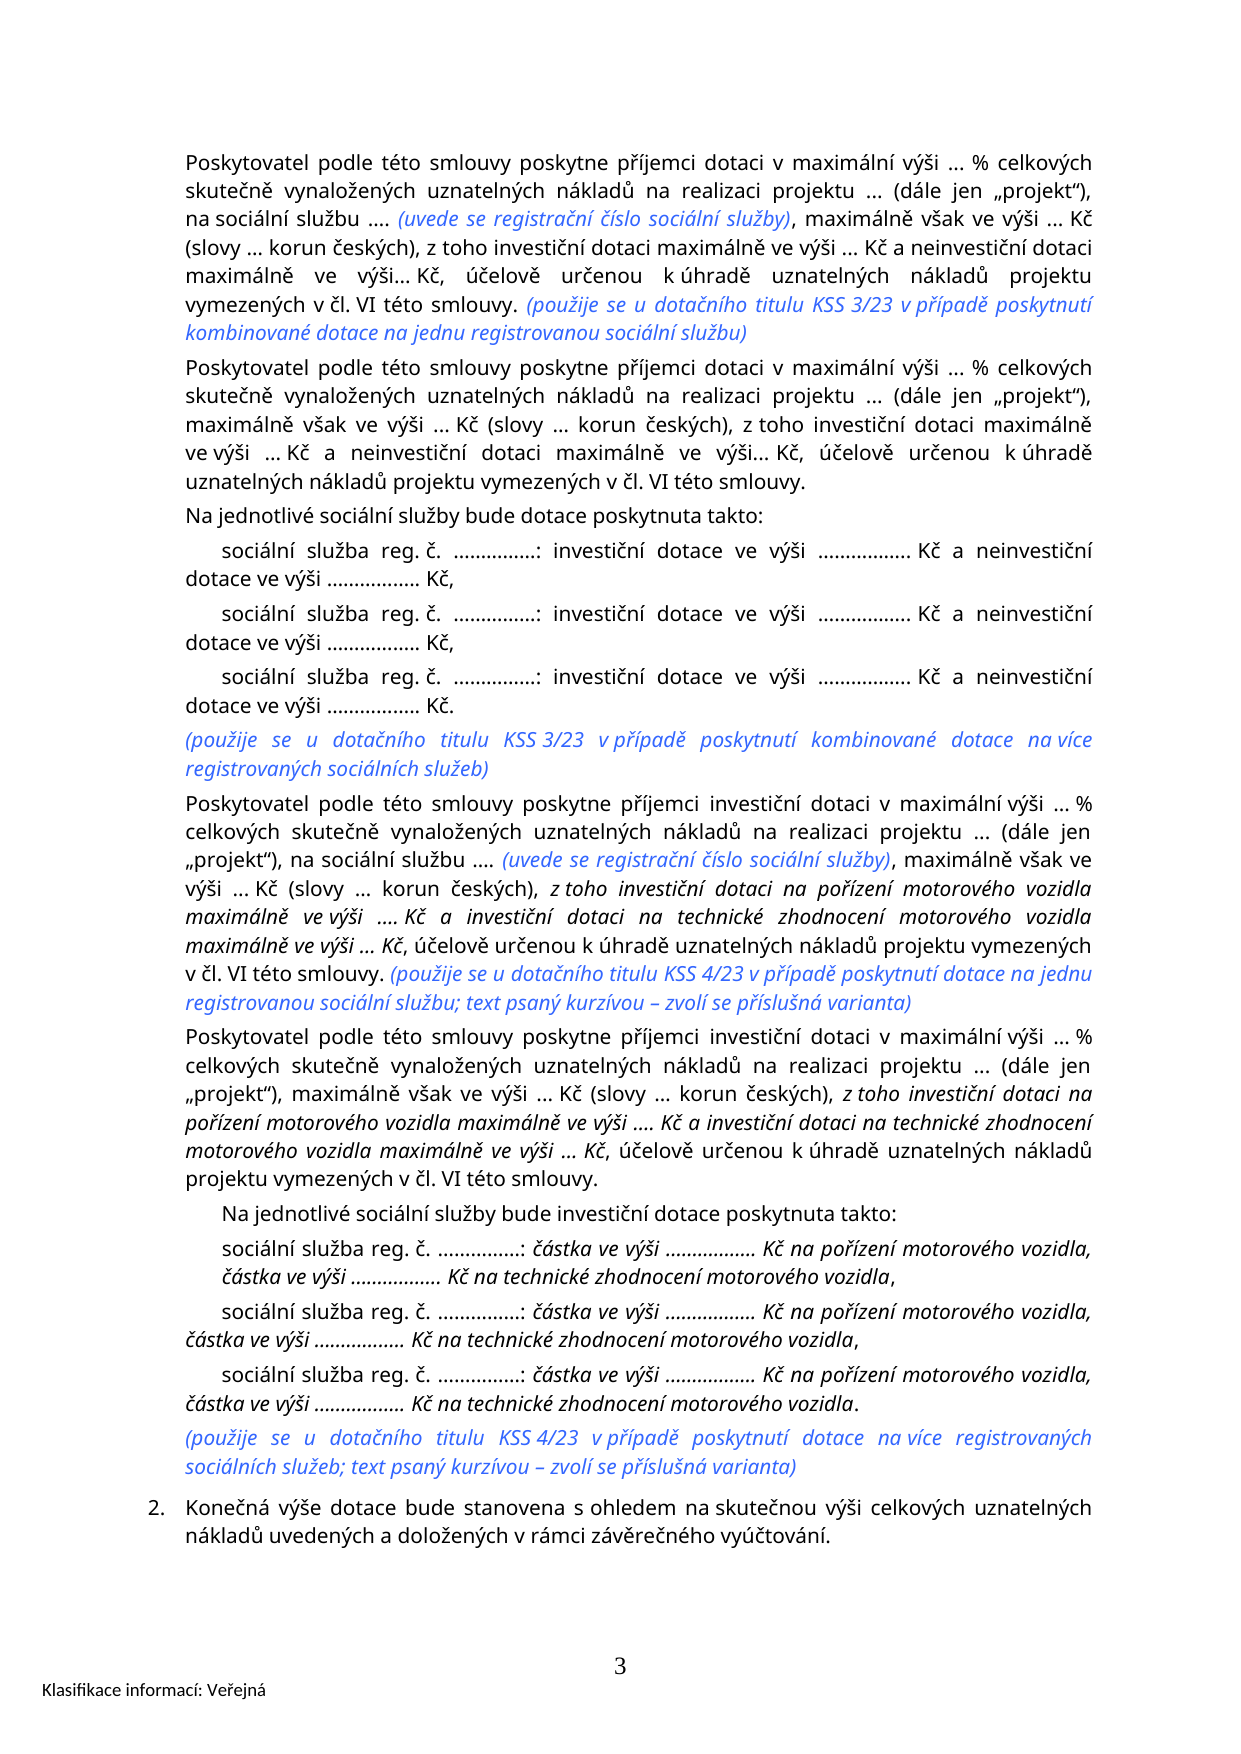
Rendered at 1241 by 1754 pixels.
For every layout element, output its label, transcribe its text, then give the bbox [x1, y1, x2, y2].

list Konečná výše dotace bude stanovena s ohledem na skutečnou výši celkových uznatelných nákladů uvedených a doložených v rámci závěrečného vyúčtování. [148, 1493, 1092, 1549]
text Na jednotlivé sociální služby bude dotace poskytnuta takto: [185, 501, 1092, 530]
text Poskytovatel podle této smlouvy poskytne příjemci dotaci v maximální výši ... % celkových skutečně vynaložených uznatelných nákladů na realizaci projektu ... (dále jen „projekt“), na sociální službu …. (uvede se registrační číslo sociální služby), maximálně však ve výši ... Kč (slovy … korun českých), z toho investiční dotaci maximálně ve výši ... Kč a neinvestiční dotaci maximálně ve výši... Kč, účelově určenou k úhradě uznatelných nákladů projektu vymezených v čl. VI této smlouvy. (použije se u dotačního titulu KSS 3/23 v případě poskytnutí kombinované dotace na jednu registrovanou sociální službu) [185, 148, 1092, 347]
text (použije se u dotačního titulu KSS 4/23 v případě poskytnutí dotace na více registrovaných sociálních služeb; text psaný kurzívou – zvolí se příslušná varianta) [185, 1423, 1092, 1480]
text sociální služba reg. č. ……………: investiční dotace ve výši …………….. Kč a neinvestiční dotace ve výši …………….. Kč. [185, 662, 1092, 719]
text sociální služba reg. č. ……………: investiční dotace ve výši …………….. Kč a neinvestiční dotace ve výši …………….. Kč, [185, 536, 1092, 593]
text sociální služba reg. č. ……………: investiční dotace ve výši …………….. Kč a neinvestiční dotace ve výši …………….. Kč, [185, 599, 1092, 656]
text sociální služba reg. č. ……………: částka ve výši …………….. Kč na pořízení motorového vozidla, částka ve výši …………….. Kč na technické zhodnocení motorového vozidla. [185, 1360, 1092, 1417]
text sociální služba reg. č. ……………: částka ve výši …………….. Kč na pořízení motorového vozidla, částka ve výši …………….. Kč na technické zhodnocení motorového vozidla, [185, 1297, 1092, 1354]
text sociální služba reg. č. ……………: částka ve výši …………….. Kč na pořízení motorového vozidla, částka ve výši …………….. Kč na technické zhodnocení motorového vozidla, [192, 1234, 1092, 1291]
text Na jednotlivé sociální služby bude investiční dotace poskytnuta takto: [185, 1199, 1092, 1228]
text (použije se u dotačního titulu KSS 3/23 v případě poskytnutí kombinované dotace na více registrovaných sociálních služeb) [185, 726, 1092, 782]
text Poskytovatel podle této smlouvy poskytne příjemci dotaci v maximální výši ... % celkových skutečně vynaložených uznatelných nákladů na realizaci projektu ... (dále jen „projekt“), maximálně však ve výši ... Kč (slovy … korun českých), z toho investiční dotaci maximálně ve výši ... Kč a neinvestiční dotaci maximálně ve výši... Kč, účelově určenou k úhradě uznatelných nákladů projektu vymezených v čl. VI této smlouvy. [185, 353, 1092, 495]
text Poskytovatel podle této smlouvy poskytne příjemci investiční dotaci v maximální výši ... % celkových skutečně vynaložených uznatelných nákladů na realizaci projektu ... (dále jen „projekt“), maximálně však ve výši ... Kč (slovy … korun českých), z toho investiční dotaci na pořízení motorového vozidla maximálně ve výši …. Kč a investiční dotaci na technické zhodnocení motorového vozidla maximálně ve výši … Kč, účelově určenou k úhradě uznatelných nákladů projektu vymezených v čl. VI této smlouvy. [185, 1022, 1092, 1193]
text Poskytovatel podle této smlouvy poskytne příjemci investiční dotaci v maximální výši ... % celkových skutečně vynaložených uznatelných nákladů na realizaci projektu ... (dále jen „projekt“), na sociální službu …. (uvede se registrační číslo sociální služby), maximálně však ve výši ... Kč (slovy … korun českých), z toho investiční dotaci na pořízení motorového vozidla maximálně ve výši …. Kč a investiční dotaci na technické zhodnocení motorového vozidla maximálně ve výši … Kč, účelově určenou k úhradě uznatelných nákladů projektu vymezených v čl. VI této smlouvy. (použije se u dotačního titulu KSS 4/23 v případě poskytnutí dotace na jednu registrovanou sociální službu; text psaný kurzívou – zvolí se příslušná varianta) [185, 789, 1092, 1016]
